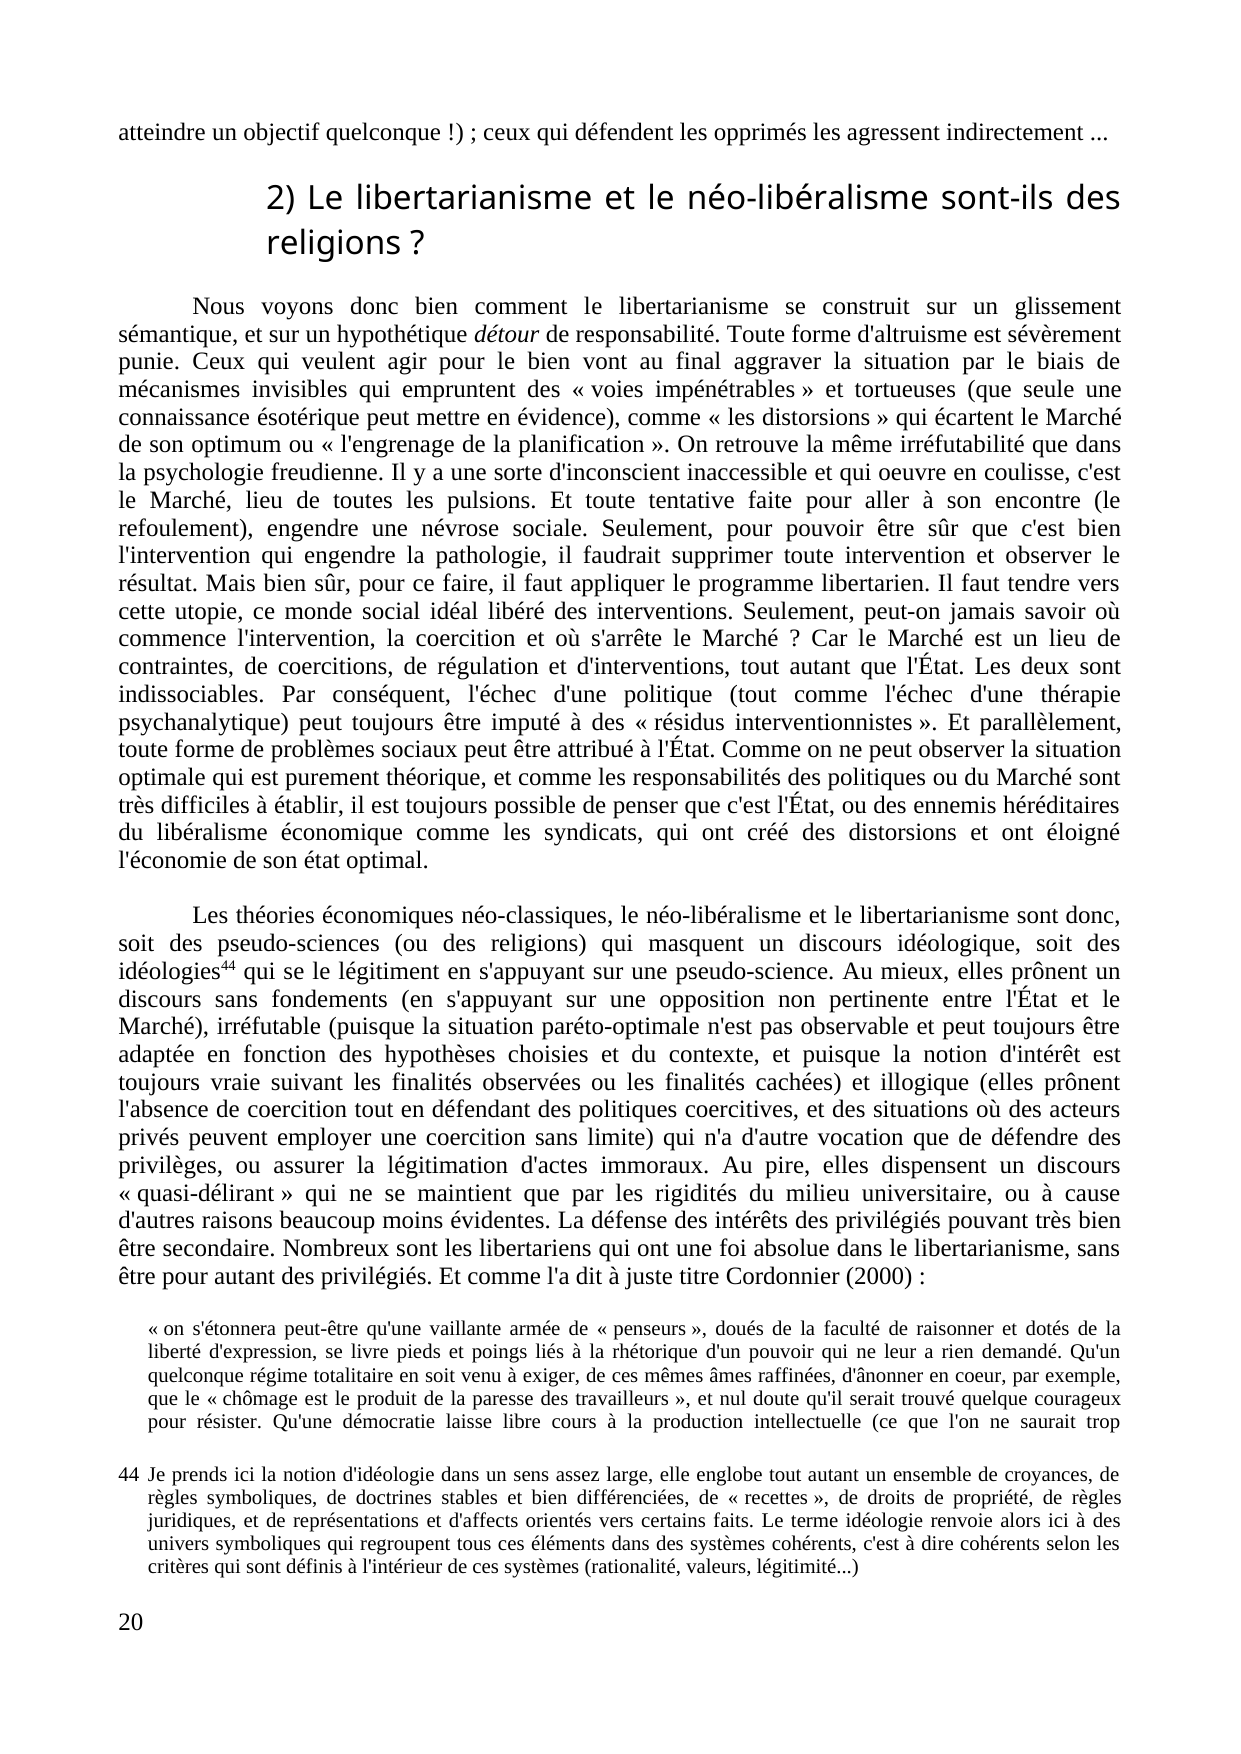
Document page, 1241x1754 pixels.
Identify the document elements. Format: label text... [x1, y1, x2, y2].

text Je prends ici la notion d'idéologie dans un sens assez large, elle englobe tout autant un ensemble de croyances, de règles symboliques, de doctrines stables et bien différenciées, de « recettes », de droits de propriété, de règles juridiques, et de représentations et d'affects orientés vers certains faits. Le terme idéologie renvoie alors ici à des univers symboliques qui regroupent tous ces éléments dans des systèmes cohérents, c'est à dire cohérents selon les critères qui sont définis à l'intérieur de ces systèmes (rationalité, valeurs, légitimité...) [118, 1463, 1122, 1578]
text Nous voyons donc bien comment le libertarianisme se construit sur un glissement sémantique, et sur un hypothétique détour de responsabilité. Toute forme d'altruisme est sévèrement punie. Ceux qui veulent agir pour le bien vont au final aggraver la situation par le biais de mécanismes invisibles qui empruntent des « voies impénétrables » et tortueuses (que seule une connaissance ésotérique peut mettre en évidence), comme « les distorsions » qui écartent le Marché de son optimum ou « l'engrenage de la planification ». On retrouve la même irréfutabilité que dans la psychologie freudienne. Il y a une sorte d'inconscient inaccessible et qui oeuvre en coulisse, c'est le Marché, lieu de toutes les pulsions. Et toute tentative faite pour aller à son encontre (le refoulement), engendre une névrose sociale. Seulement, pour pouvoir être sûr que c'est bien l'intervention qui engendre la pathologie, il faudrait supprimer toute intervention et observer le résultat. Mais bien sûr, pour ce faire, il faut appliquer le programme libertarien. Il faut tendre vers cette utopie, ce monde social idéal libéré des interventions. Seulement, peut-on jamais savoir où commence l'intervention, la coercition et où s'arrête le Marché ? Car le Marché est un lieu de contraintes, de coercitions, de régulation et d'interventions, tout autant que l'État. Les deux sont indissociables. Par conséquent, l'échec d'une politique (tout comme l'échec d'une thérapie psychanalytique) peut toujours être imputé à des « résidus interventionnistes ». Et parallèlement, toute forme de problèmes sociaux peut être attribué à l'État. Comme on ne peut observer la situation optimale qui est purement théorique, et comme les responsabilités des politiques ou du Marché sont très difficiles à établir, il est toujours possible de penser que c'est l'État, ou des ennemis héréditaires du libéralisme économique comme les syndicats, qui ont créé des distorsions et ont éloigné l'économie de son état optimal. [118, 292, 1122, 874]
text 2) Le libertarianisme et le néo-libéralisme sont-ils des religions ? [266, 173, 1122, 264]
text « on s'étonnera peut-être qu'une vaillante armée de « penseurs », doués de la faculté de raisonner et dotés de la liberté d'expression, se livre pieds et poings liés à la rhétorique d'un pouvoir qui ne leur a rien demandé. Qu'un quelconque régime totalitaire en soit venu à exiger, de ces mêmes âmes raffinées, d'ânonner en coeur, par exemple, que le « chômage est le produit de la paresse des travailleurs », et nul doute qu'il serait trouvé quelque courageux pour résister. Qu'une démocratie laisse libre cours à la production intellectuelle (ce que l'on ne saurait trop [148, 1317, 1122, 1433]
text Les théories économiques néo-classiques, le néo-libéralisme et le libertarianisme sont donc, soit des pseudo-sciences (ou des religions) qui masquent un discours idéologique, soit des idéologies qui se le légitiment en s'appuyant sur une pseudo-science. Au mieux, elles prônent un discours sans fondements (en s'appuyant sur une opposition non pertinente entre l'État et le Marché), irréfutable (puisque la situation paréto-optimale n'est pas observable et peut toujours être adaptée en fonction des hypothèses choisies et du contexte, et puisque la notion d'intérêt est toujours vraie suivant les finalités observées ou les finalités cachées) et illogique (elles prônent l'absence de coercition tout en défendant des politiques coercitives, et des situations où des acteurs privés peuvent employer une coercition sans limite) qui n'a d'autre vocation que de défendre des privilèges, ou assurer la légitimation d'actes immoraux. Au pire, elles dispensent un discours « quasi-délirant » qui ne se maintient que par les rigidités du milieu universitaire, ou à cause d'autres raisons beaucoup moins évidentes. La défense des intérêts des privilégiés pouvant très bien être secondaire. Nombreux sont les libertariens qui ont une foi absolue dans le libertarianisme, sans être pour autant des privilégiés. Et comme l'a dit à juste titre Cordonnier (2000) : [118, 902, 1122, 1289]
text atteindre un objectif quelconque !) ; ceux qui défendent les opprimés les agressent indirectement ... [118, 118, 1122, 146]
